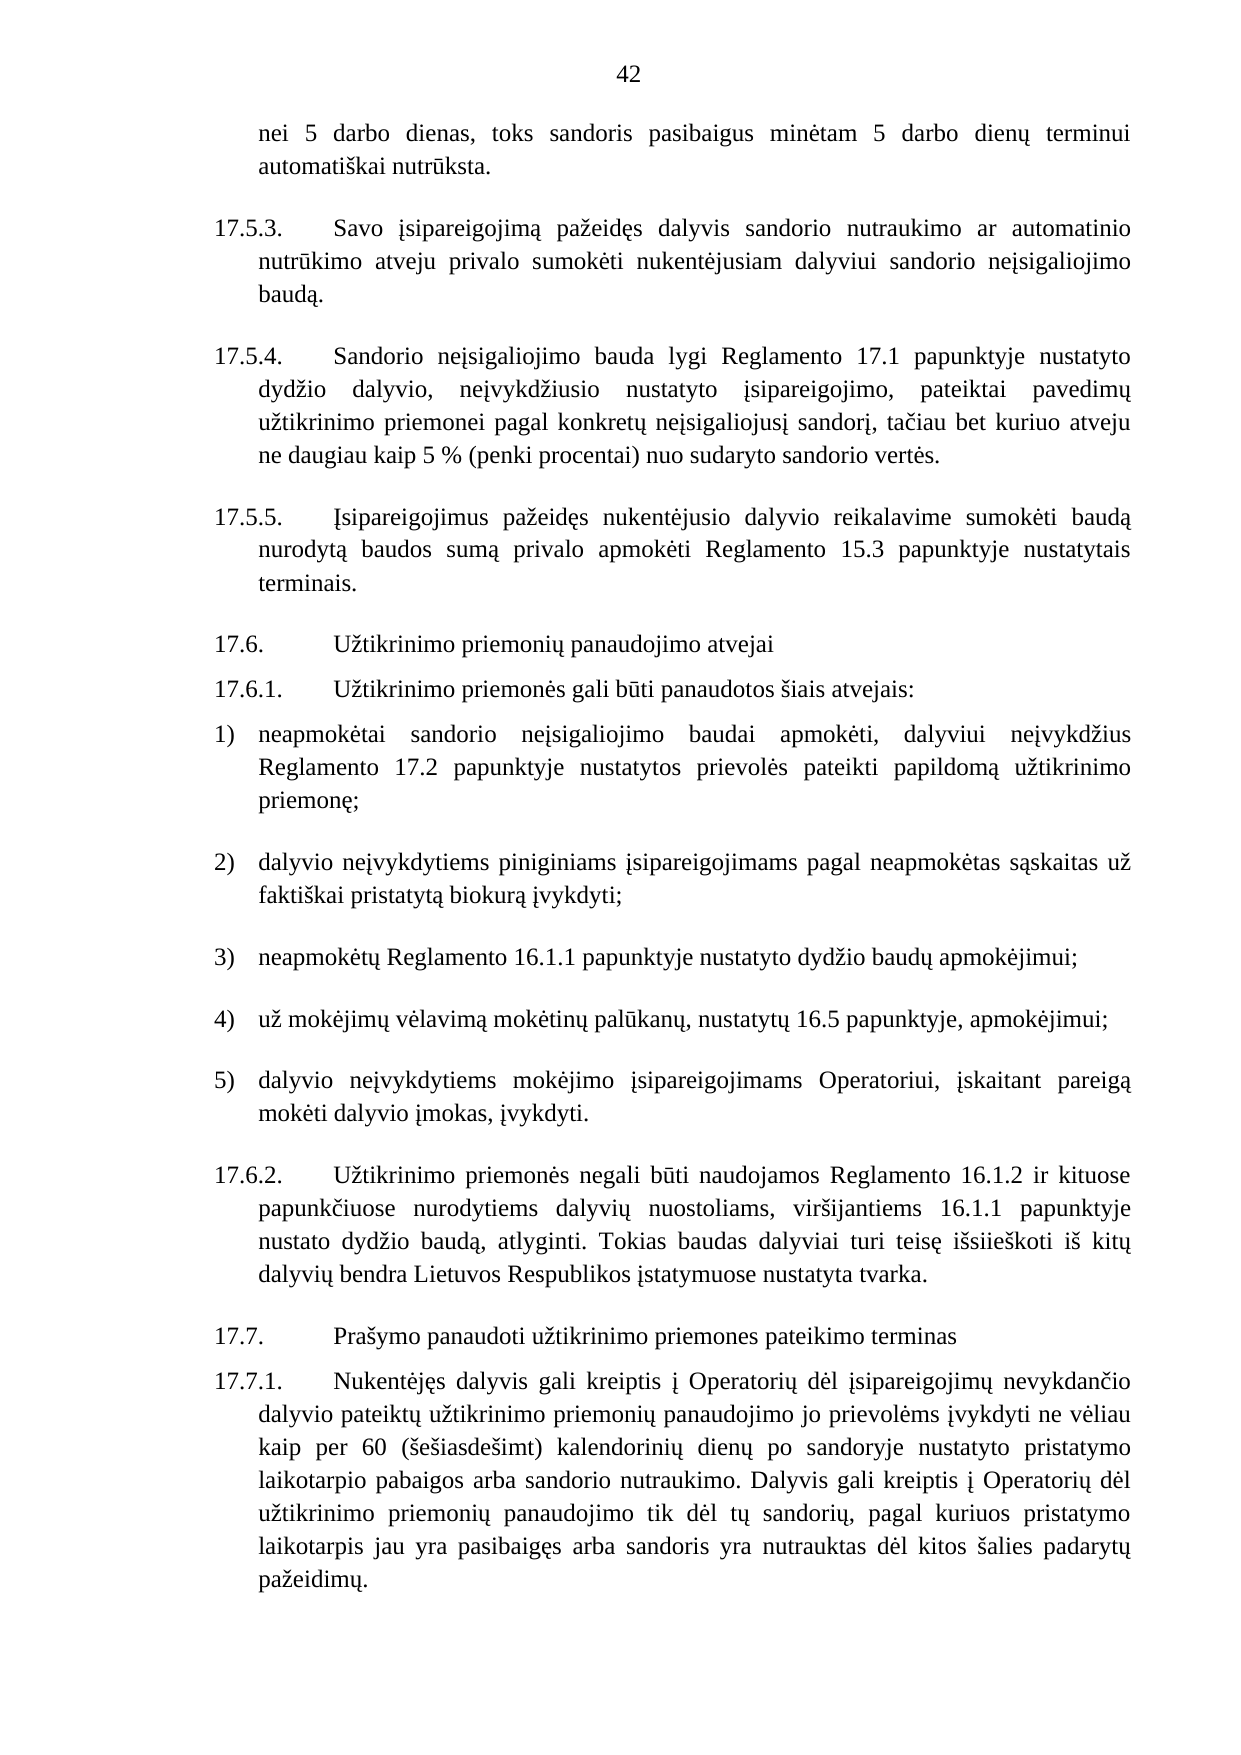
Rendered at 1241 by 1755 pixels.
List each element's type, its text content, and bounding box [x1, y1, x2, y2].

text 17.6. Užtikrinimo priemonių panaudojimo atvejai [214, 629, 1132, 658]
text 17.6.1. Užtikrinimo priemonės gali būti panaudotos šiais atvejais: [214, 674, 1132, 703]
text 2) dalyvio neįvykdytiems piniginiams įsipareigojimams pagal neapmokėtas sąskaitas už faktiškai pristatytą biokurą įvykdyti; [214, 847, 1132, 909]
text 17.5.5. Įsipareigojimus pažeidęs nukentėjusio dalyvio reikalavime sumokėti baudą nurodytą baudos sumą privalo apmokėti Reglamento 15.3 papunktyje nustatytais terminais. [214, 502, 1132, 596]
text 5) dalyvio neįvykdytiems mokėjimo įsipareigojimams Operatoriui, įskaitant pareigą mokėti dalyvio įmokas, įvykdyti. [214, 1066, 1132, 1127]
text 3) neapmokėtų Reglamento 16.1.1 papunktyje nustatyto dydžio baudų apmokėjimui; [214, 942, 1132, 971]
text 17.6.2. Užtikrinimo priemonės negali būti naudojamos Reglamento 16.1.2 ir kituose papunkčiuose nurodytiems dalyvių nuostoliams, viršijantiems 16.1.1 papunktyje nustato dydžio baudą, atlyginti. Tokias baudas dalyviai turi teisę išsiieškoti iš kitų dalyvių bendra Lietuvos Respublikos įstatymuose nustatyta tvarka. [214, 1160, 1132, 1288]
text 17.7.1. Nukentėjęs dalyvis gali kreiptis į Operatorių dėl įsipareigojimų nevykdančio dalyvio pateiktų užtikrinimo priemonių panaudojimo jo prievolėms įvykdyti ne vėliau kaip per 60 (šešiasdešimt) kalendorinių dienų po sandoryje nustatyto pristatymo laikotarpio pabaigos arba sandorio nutraukimo. Dalyvis gali kreiptis į Operatorių dėl užtikrinimo priemonių panaudojimo tik dėl tų sandorių, pagal kuriuos pristatymo laikotarpis jau yra pasibaigęs arba sandoris yra nutrauktas dėl kitos šalies padarytų pažeidimų. [214, 1366, 1132, 1593]
text 17.5.4. Sandorio neįsigaliojimo bauda lygi Reglamento 17.1 papunktyje nustatyto dydžio dalyvio, neįvykdžiusio nustatyto įsipareigojimo, pateiktai pavedimų užtikrinimo priemonei pagal konkretų neįsigaliojusį sandorį, tačiau bet kuriuo atveju ne daugiau kaip 5 % (penki procentai) nuo sudaryto sandorio vertės. [214, 341, 1132, 468]
text 4) už mokėjimų vėlavimą mokėtinų palūkanų, nustatytų 16.5 papunktyje, apmokėjimui; [214, 1004, 1132, 1032]
text 1) neapmokėtai sandorio neįsigaliojimo baudai apmokėti, dalyviui neįvykdžius Reglamento 17.2 papunktyje nustatytos prievolės pateikti papildomą užtikrinimo priemonę; [214, 719, 1132, 814]
text nei 5 darbo dienas, toks sandoris pasibaigus minėtam 5 darbo dienų terminui automatiškai nutrūksta. [214, 118, 1132, 180]
text 17.7. Prašymo panaudoti užtikrinimo priemones pateikimo terminas [214, 1321, 1132, 1350]
text 17.5.3. Savo įsipareigojimą pažeidęs dalyvis sandorio nutraukimo ar automatinio nutrūkimo atveju privalo sumokėti nukentėjusiam dalyviui sandorio neįsigaliojimo baudą. [214, 213, 1132, 308]
